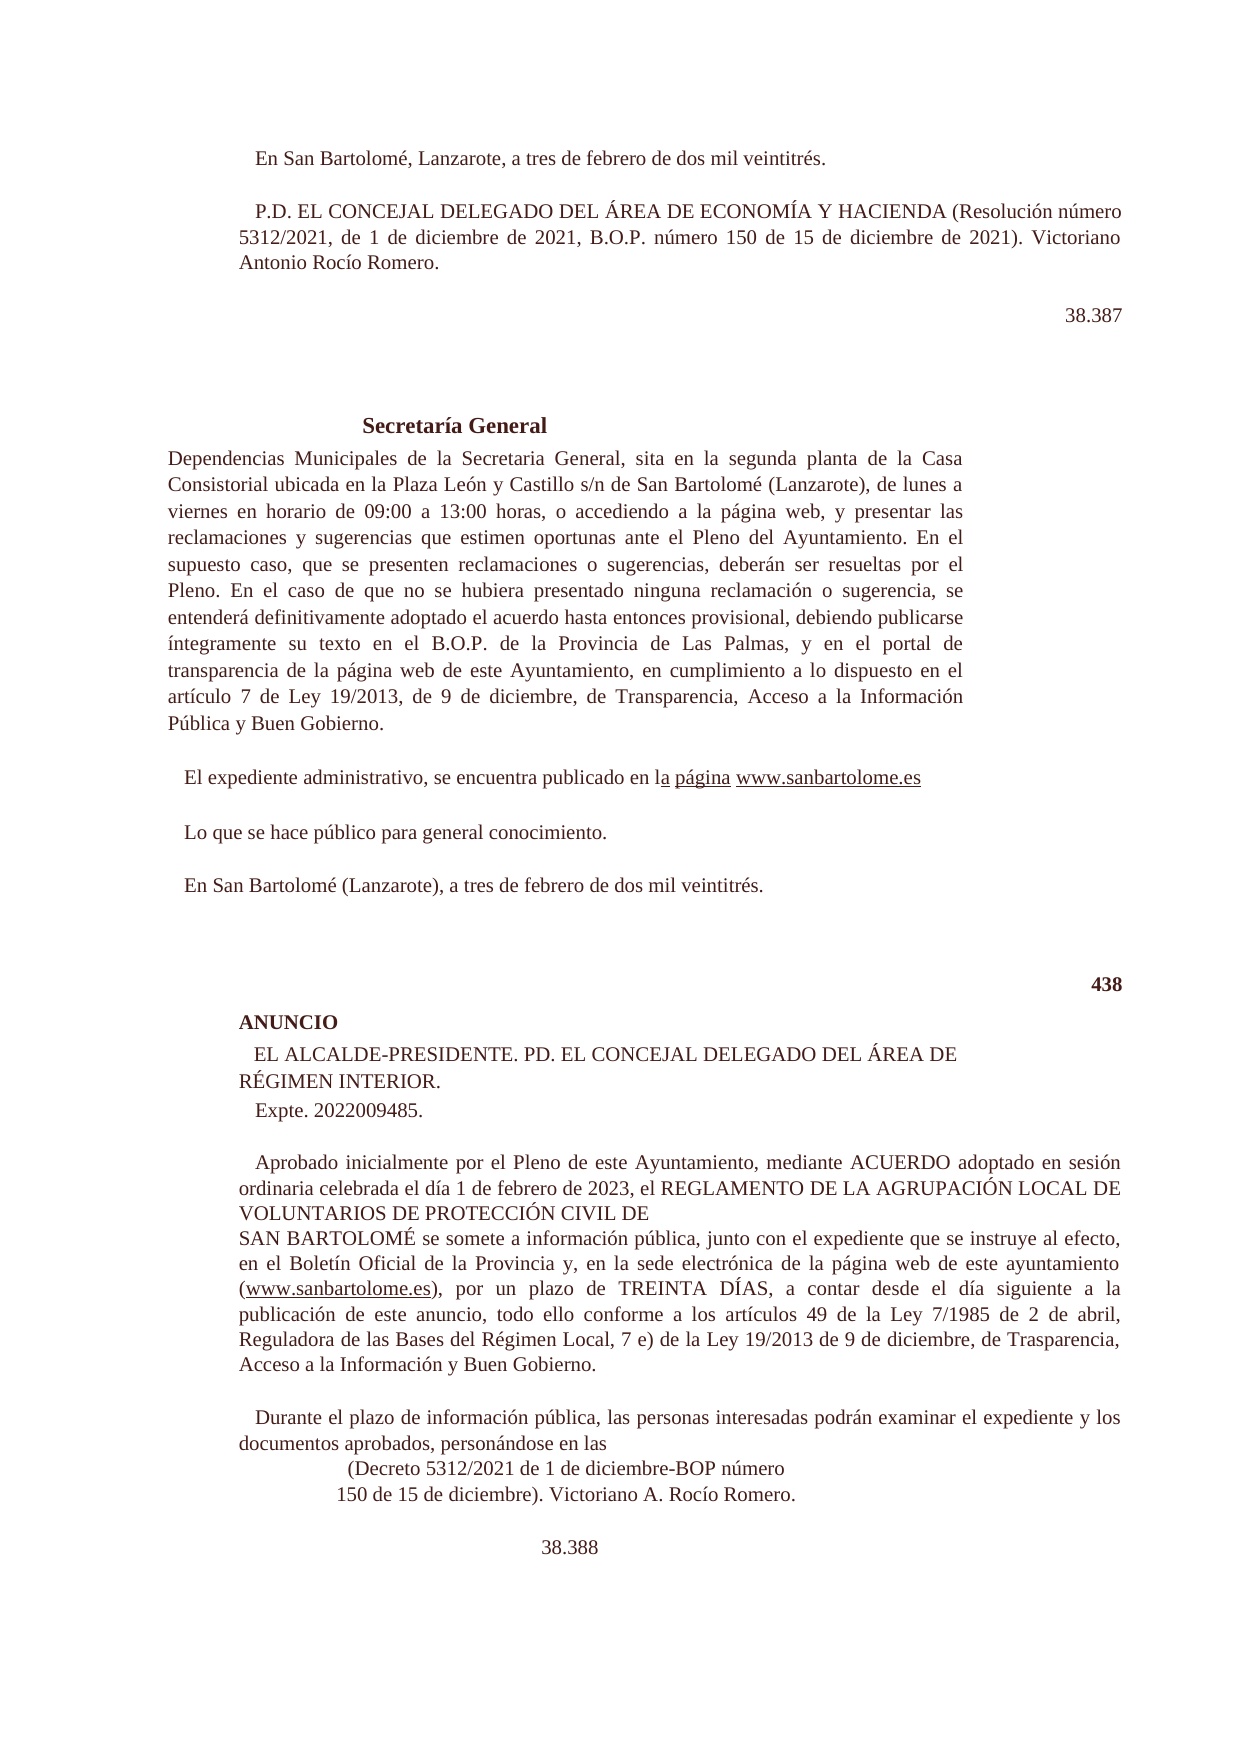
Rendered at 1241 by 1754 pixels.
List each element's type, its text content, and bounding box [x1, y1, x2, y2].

text El expediente administrativo, se encuentra publicado en la página www.sanbartolome.es [168, 765, 974, 789]
text P.D. EL CONCEJAL DELEGADO DEL ÁREA DE ECONOMÍA Y HACIENDA (Resolución número 5312/2021, de 1 de diciembre de 2021, B.O.P. número 150 de 15 de diciembre de 2021). Victoriano Antonio Rocío Romero. [238, 199, 1122, 274]
text Dependencias Municipales de la Secretaria General, sita en la segunda planta de la Casa Consistorial ubicada en la Plaza León y Castillo s/n de San Bartolomé (Lanzarote), de lunes a viernes en horario de 09:00 a 13:00 horas, o accediendo a la página web, y presentar las reclamaciones y sugerencias que estimen oportunas ante el Pleno del Ayuntamiento. En el supuesto caso, que se presenten reclamaciones o sugerencias, deberán ser resueltas por el Pleno. En el caso de que no se hubiera presentado ninguna reclamación o sugerencia, se entenderá definitivamente adoptado el acuerdo hasta entonces provisional, debiendo publicarse íntegramente su texto en el B.O.P. de la Provincia de Las Palmas, y en el portal de transparencia de la página web de este Ayuntamiento, en cumplimiento a lo dispuesto en el artículo 7 de Ley 19/2013, de 9 de diciembre, de Transparencia, Acceso a la Información Pública y Buen Gobierno. [168, 446, 964, 734]
text 38.387 [226, 303, 1122, 327]
text 438 [118, 972, 1122, 996]
text SAN BARTOLOMÉ se somete a información pública, junto con el expediente que se instruye al efecto, en el Boletín Oficial de la Provincia y, en la sede electrónica de la página web de este ayuntamiento (www.sanbartolome.es), por un plazo de TREINTA DÍAS, a contar desde el día siguiente a la publicación de este anuncio, todo ello conforme a los artículos 49 de la Ley 7/1985 de 2 de abril, Reguladora de las Bases del Régimen Local, 7 e) de la Ley 19/2013 de 9 de diciembre, de Trasparencia, Acceso a la Información y Buen Gobierno. [238, 1226, 1122, 1376]
text 150 de 15 de diciembre). Victoriano A. Rocío Romero. [168, 1482, 964, 1506]
text (Decreto 5312/2021 de 1 de diciembre-BOP número [168, 1456, 964, 1480]
text 38.388 [541, 1535, 1122, 1559]
text Durante el plazo de información pública, las personas interesadas podrán examinar el expediente y los documentos aprobados, personándose en las [238, 1405, 1122, 1454]
text Secretaría General [362, 412, 1122, 438]
text Expte. 2022009485. [255, 1098, 1122, 1122]
text ANUNCIO [238, 1010, 1122, 1034]
text En San Bartolomé (Lanzarote), a tres de febrero de dos mil veintitrés. [168, 873, 974, 897]
text Aprobado inicialmente por el Pleno de este Ayuntamiento, mediante ACUERDO adoptado en sesión ordinaria celebrada el día 1 de febrero de 2023, el REGLAMENTO DE LA AGRUPACIÓN LOCAL DE VOLUNTARIOS DE PROTECCIÓN CIVIL DE [238, 1150, 1122, 1225]
text Lo que se hace público para general conocimiento. [184, 820, 1122, 844]
text En San Bartolomé, Lanzarote, a tres de febrero de dos mil veintitrés. [238, 146, 1122, 170]
text EL ALCALDE-PRESIDENTE. PD. EL CONCEJAL DELEGADO DEL ÁREA DE RÉGIMEN INTERIOR. [238, 1042, 964, 1093]
